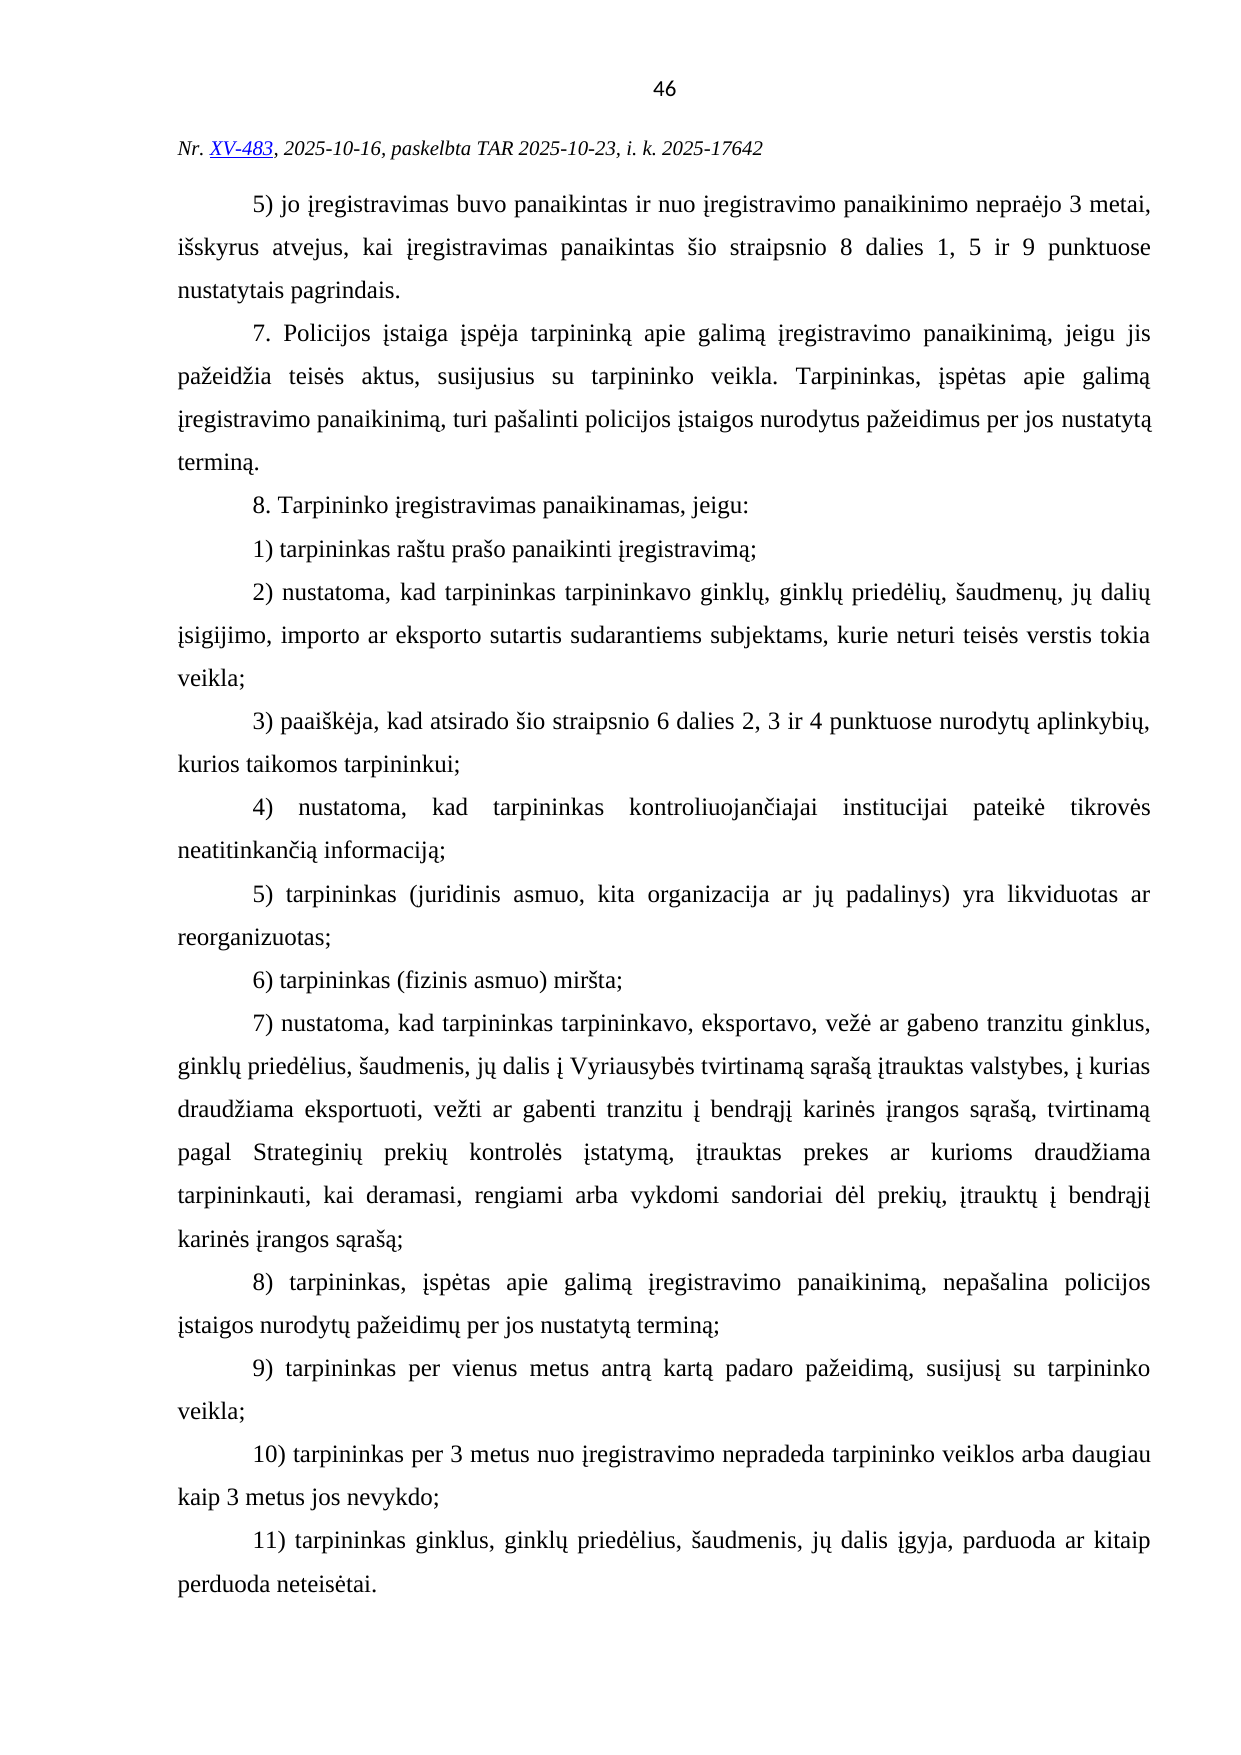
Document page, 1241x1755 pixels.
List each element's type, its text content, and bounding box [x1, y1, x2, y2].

text 5) jo įregistravimas buvo panaikintas ir nuo įregistravimo panaikinimo nepraėjo 3 metai, išskyrus atvejus, kai įregistravimas panaikintas šio straipsnio 8 dalies 1, 5 ir 9 punktuose nustatytais pagrindais. [177, 189, 1152, 304]
text Nr. XV-483, 2025-10-16, paskelbta TAR 2025-10-23, i. k. 2025-17642 [177, 136, 1152, 160]
text 8. Tarpininko įregistravimas panaikinamas, jeigu: [177, 491, 1152, 519]
text 7) nustatoma, kad tarpininkas tarpininkavo, eksportavo, vežė ar gabeno tranzitu ginklus, ginklų priedėlius, šaudmenis, jų dalis į Vyriausybės tvirtinamą sąrašą įtrauktas valstybes, į kurias draudžiama eksportuoti, vežti ar gabenti tranzitu į bendrąjį karinės įrangos sąrašą, tvirtinamą pagal Strateginių prekių kontrolės įstatymą, įtrauktas prekes ar kurioms draudžiama tarpininkauti, kai deramasi, rengiami arba vykdomi sandoriai dėl prekių, įtrauktų į bendrąjį karinės įrangos sąrašą; [177, 1008, 1152, 1252]
text 5) tarpininkas (juridinis asmuo, kita organizacija ar jų padalinys) yra likviduotas ar reorganizuotas; [177, 879, 1152, 951]
text 9) tarpininkas per vienus metus antrą kartą padaro pažeidimą, susijusį su tarpininko veikla; [177, 1353, 1152, 1425]
text 4) nustatoma, kad tarpininkas kontroliuojančiajai institucijai pateikė tikrovės neatitinkančią informaciją; [177, 792, 1152, 864]
text 7. Policijos įstaiga įspėja tarpininką apie galimą įregistravimo panaikinimą, jeigu jis pažeidžia teisės aktus, susijusius su tarpininko veikla. Tarpininkas, įspėtas apie galimą įregistravimo panaikinimą, turi pašalinti policijos įstaigos nurodytus pažeidimus per jos nustatytą terminą. [177, 318, 1152, 476]
text 10) tarpininkas per 3 metus nuo įregistravimo nepradeda tarpininko veiklos arba daugiau kaip 3 metus jos nevykdo; [177, 1439, 1152, 1511]
text 2) nustatoma, kad tarpininkas tarpininkavo ginklų, ginklų priedėlių, šaudmenų, jų dalių įsigijimo, importo ar eksporto sutartis sudarantiems subjektams, kurie neturi teisės verstis tokia veikla; [177, 577, 1152, 692]
text 6) tarpininkas (fizinis asmuo) miršta; [177, 965, 1152, 994]
text 11) tarpininkas ginklus, ginklų priedėlius, šaudmenis, jų dalis įgyja, parduoda ar kitaip perduoda neteisėtai. [177, 1526, 1152, 1597]
text 1) tarpininkas raštu prašo panaikinti įregistravimą; [177, 534, 1152, 562]
text 8) tarpininkas, įspėtas apie galimą įregistravimo panaikinimą, nepašalina policijos įstaigos nurodytų pažeidimų per jos nustatytą terminą; [177, 1267, 1152, 1339]
text 3) paaiškėja, kad atsirado šio straipsnio 6 dalies 2, 3 ir 4 punktuose nurodytų aplinkybių, kurios taikomos tarpininkui; [177, 706, 1152, 778]
